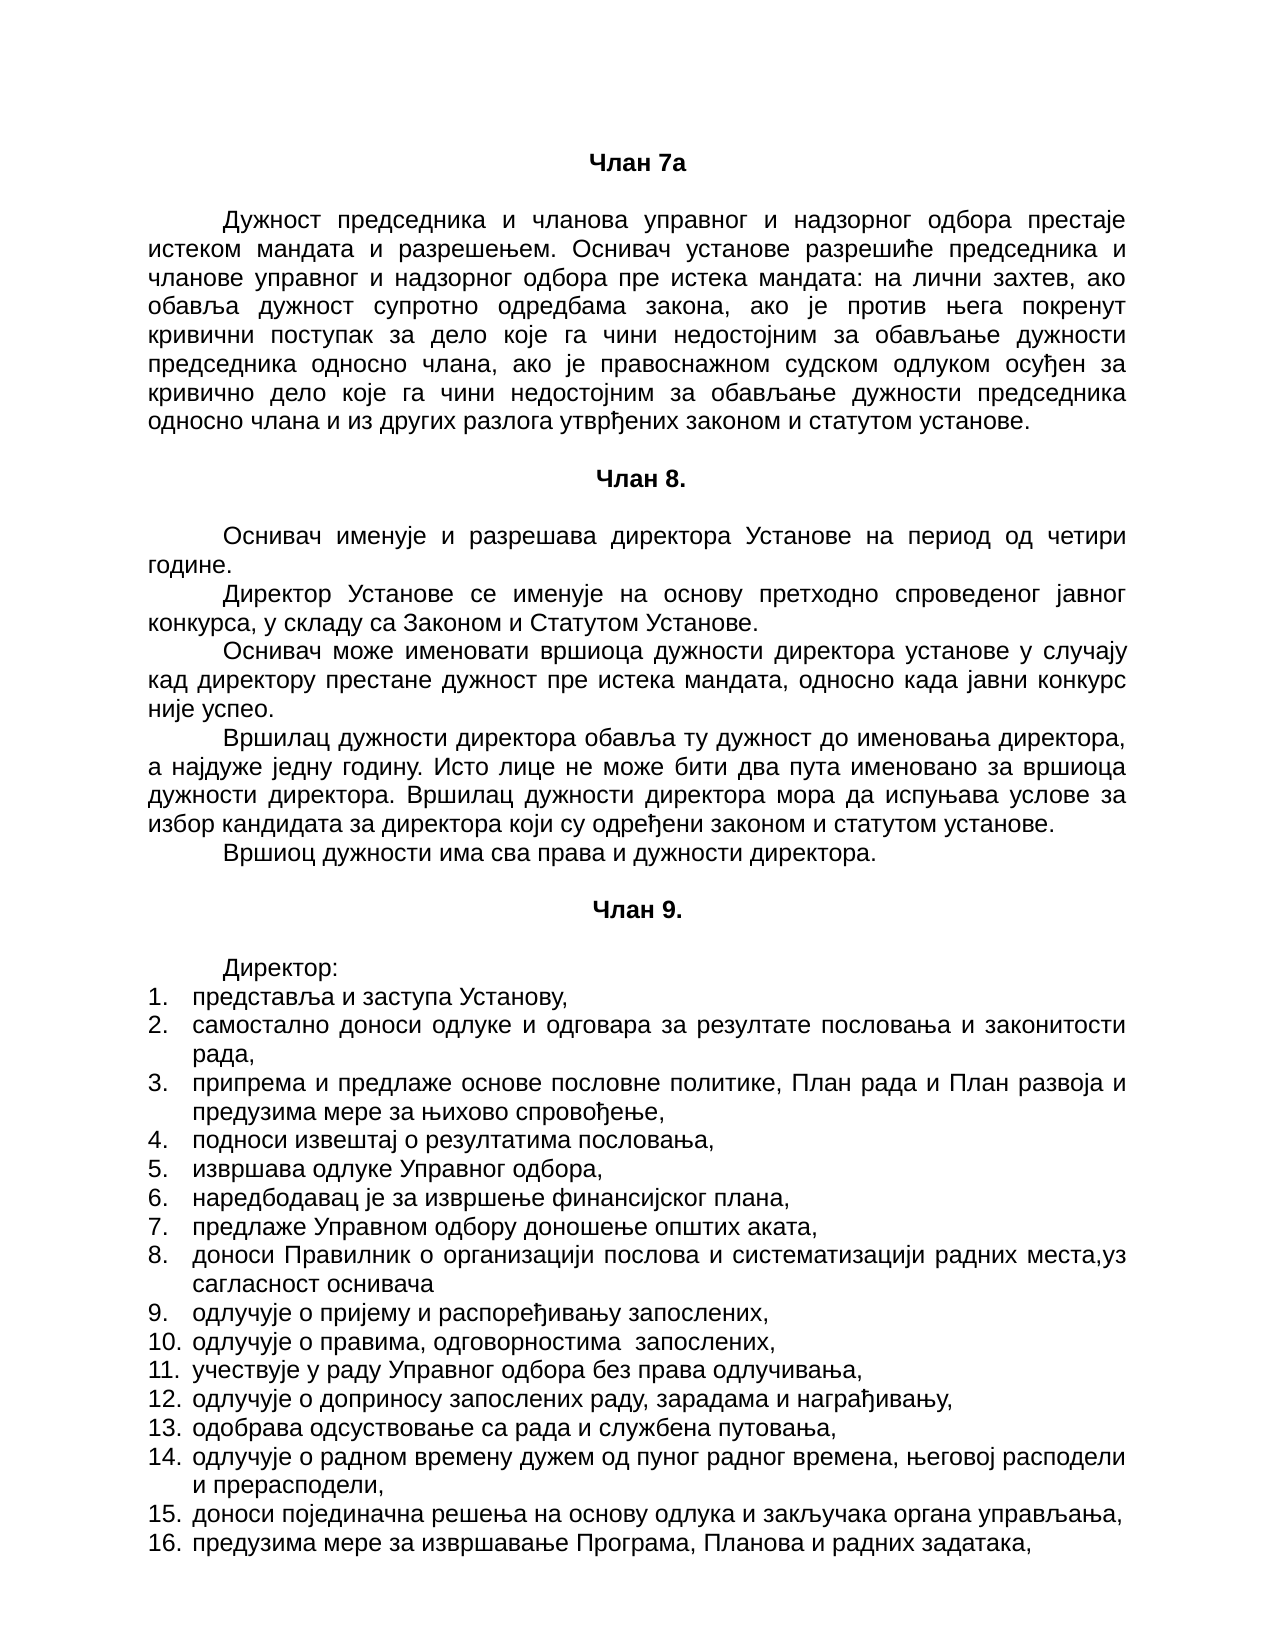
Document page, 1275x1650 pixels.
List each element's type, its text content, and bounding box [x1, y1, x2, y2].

text Директор Установе се именује на основу претходно спроведеног јавног конкурса, у складу са Законом и Статутом Установе. [148, 579, 1127, 636]
text 13. одобрава одсуствовање са рада и службена путовања, [148, 1413, 1127, 1442]
text 12. одлучује о доприносу запослених раду, зарадама и награђивању, [148, 1384, 1127, 1413]
text 15. доноси појединачна решења на основу одлука и закључака органа управљања, [148, 1499, 1127, 1528]
text Дужност председника и чланова управног и надзорног одбора престаје истеком мандата и разрешењем. Оснивач установе разрешиће председника и чланове управног и надзорног одбора пре истека мандата: на лични захтев, ако обавља дужност супротно одредбама закона, ако је против њега покренут кривични поступак за дело које га чини недостојним за обављање дужности председника односно члана, ако је правоснажном судском одлуком осуђен за кривично дело које га чини недостојним за обављање дужности председника односно члана и из других разлога утврђених законом и статутом установе. [148, 205, 1127, 435]
text Оснивач може именовати вршиоца дужности директора установе у случају кад директору престане дужност пре истека мандата, односно када јавни конкурс није успео. [148, 636, 1127, 723]
text Оснивач именује и разрешава директора Установе на период од четири године. [148, 521, 1127, 579]
text Директор: [192, 953, 1127, 982]
text Вршилац дужности директора обавља ту дужност до именовања директора, а најдуже једну годину. Исто лице не може бити два пута именовано за вршиоца дужности директора. Вршилац дужности директора мора да испуњава услове за избор кандидата за директора који су одређени законом и статутом установе. [148, 723, 1127, 838]
text 10. одлучује о правима, одговорностима запослених, [148, 1327, 1127, 1356]
text 2. самостално доноси одлуке и одговара за резултате пословања и законитости рада, [148, 1011, 1127, 1068]
text Члан 9. [148, 896, 1127, 924]
text 4. подноси извештај о резултатима пословања, [148, 1126, 1127, 1154]
text 14. одлучује о радном времену дужем од пуног радног времена, његовој расподели и прерасподели, [148, 1442, 1127, 1499]
text Вршиоц дужности има сва права и дужности директора. [148, 838, 1127, 867]
text 11. учествује у раду Управног одбора без права одлучивања, [148, 1356, 1127, 1384]
text 6. наредбодавац је за извршење финансијског плана, [148, 1183, 1127, 1212]
text Члан 8. [148, 464, 1127, 493]
text 5. извршава одлуке Управног одбора, [148, 1154, 1127, 1183]
text 16. предузима мере за извршавање Програма, Планова и радних задатака, [148, 1528, 1127, 1557]
text 1. представља и заступа Установу, [148, 982, 1127, 1011]
text 3. припрема и предлаже основе пословне политике, План рада и План развоја и предузима мере за њихово спровођење, [148, 1068, 1127, 1126]
text 8. доноси Правилник о организацији послова и систематизацији радних места,уз сагласност оснивача [148, 1241, 1127, 1298]
text Члан 7а [148, 148, 1127, 176]
text 7. предлаже Управном одбору доношење општих аката, [148, 1212, 1127, 1241]
text 9. одлучује о пријему и распоређивању запослених, [148, 1298, 1127, 1327]
